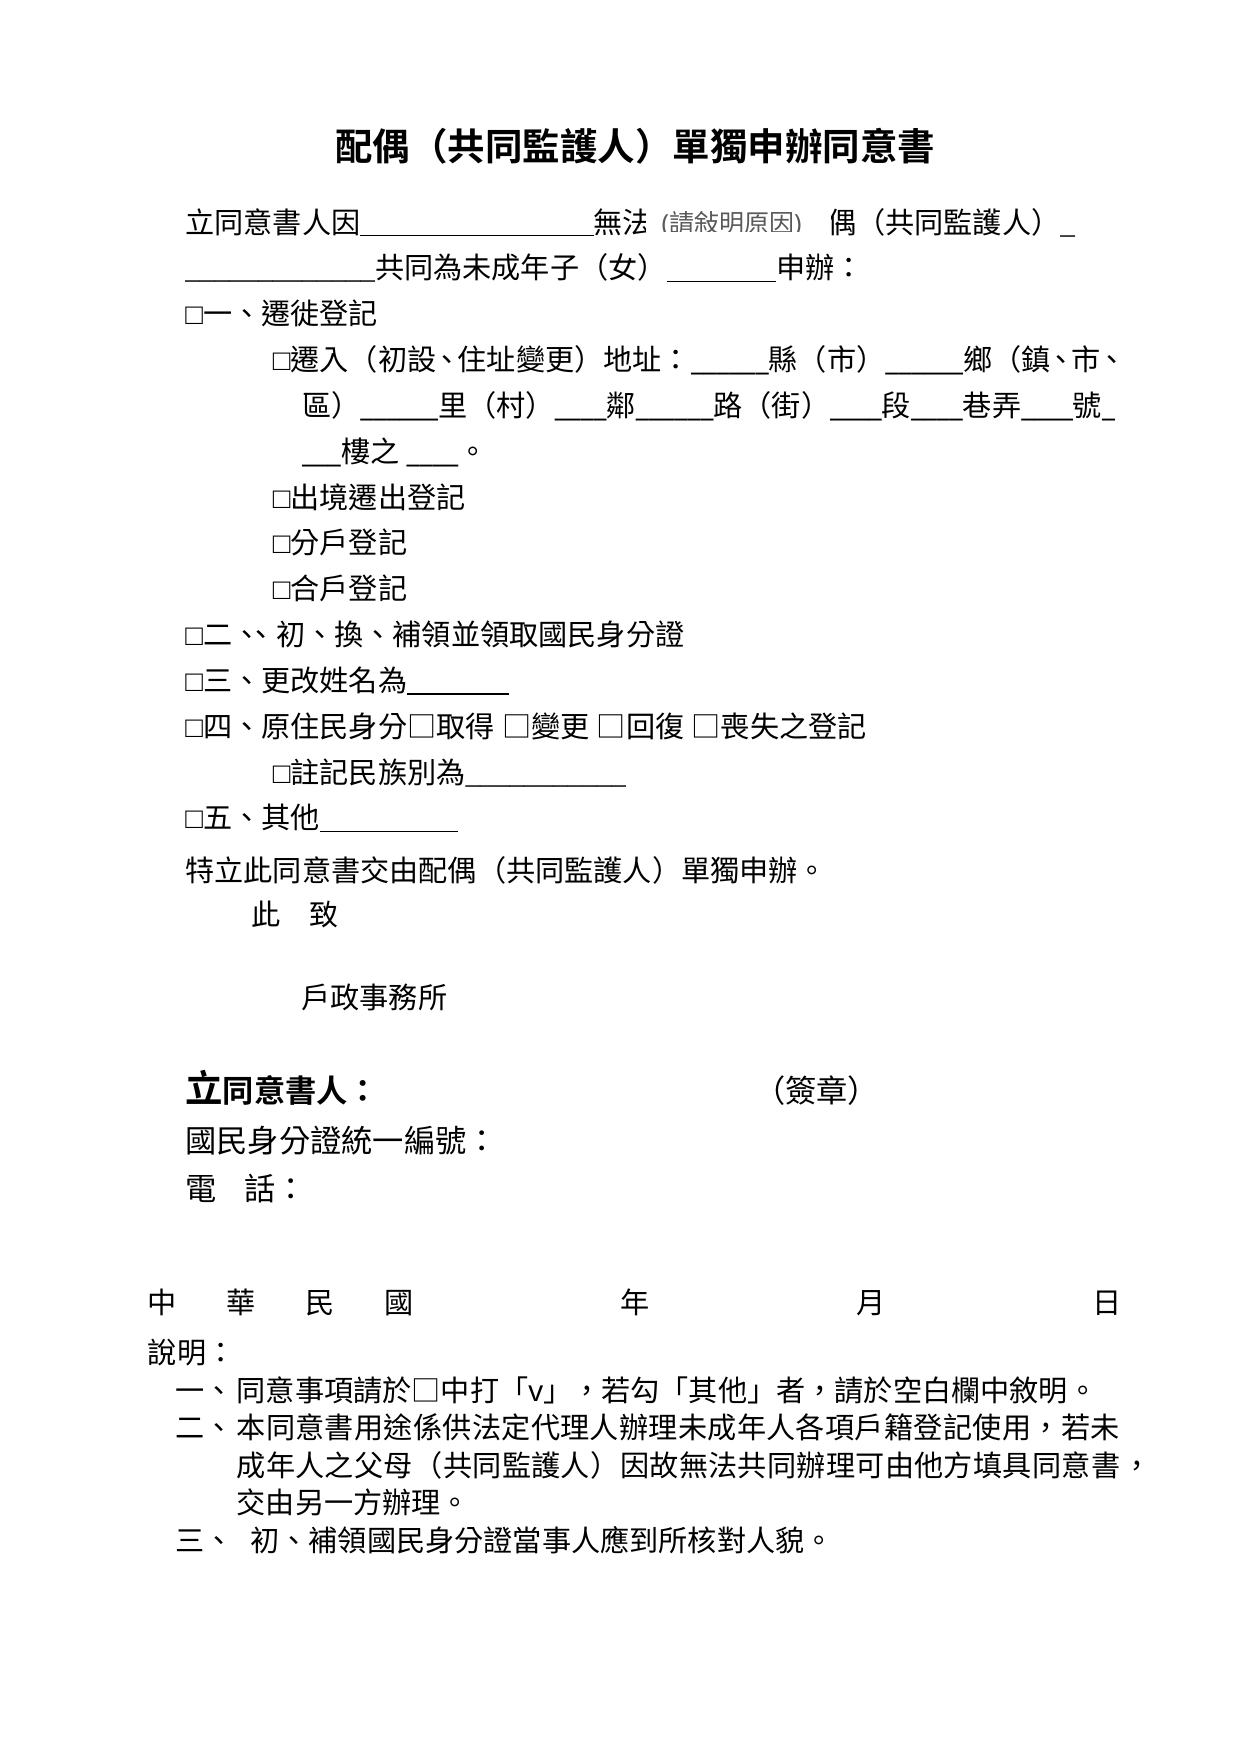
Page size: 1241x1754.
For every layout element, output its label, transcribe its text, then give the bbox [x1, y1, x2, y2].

text 戶政事務所 [177, 976, 1122, 1017]
text 說明： [148, 1334, 1122, 1371]
text □遷入（初設、住址變更）地址：______縣（市）______鄉（鎮、市、區）______里（村）____鄰______路（街）____段____巷弄____號____樓之 ____。 [273, 334, 1122, 471]
list 同意事項請於□中打「v」，若勾「其他」者，請於空白欄中敘明。 [175, 1371, 1122, 1409]
text 中華民國 年 月 日 [148, 1280, 1122, 1321]
text 立同意書人： （簽章） [185, 1059, 1122, 1113]
text □三、更改姓名為 [185, 655, 1122, 701]
text □合戶登記 [273, 563, 1122, 609]
text □分戶登記 [273, 517, 1122, 563]
text □五、其他 [185, 792, 1122, 838]
text 國民身分證統一編號： [185, 1113, 1122, 1161]
text (請敍明原因) [661, 204, 816, 231]
text 電 話： [185, 1161, 1122, 1209]
text 此 致 [177, 892, 1122, 934]
text □四、原住民身分□取得 □變更 □回復 □喪失之登記 [185, 701, 1122, 746]
text □註記民族別為___________ [273, 746, 1122, 792]
text □出境遷出登記 [273, 471, 1122, 517]
text 特立此同意書交由配偶（共同監護人）單獨申辦。 [185, 838, 1088, 892]
text □一、遷徙登記 [185, 288, 1122, 334]
text 立同意書人因 無法親至貴所與配偶（共同監護人）______________共同為未成年子（女） 申辦： [185, 196, 1088, 288]
text □二、、初、換、補領並領取國民身分證 [185, 609, 1122, 655]
list 本同意書用途係供法定代理人辦理未成年人各項戶籍登記使用，若未成年人之父母（共同監護人）因故無法共同辦理可由他方填具同意書，交由另一方辦理。 [175, 1409, 1122, 1521]
list 初、補領國民身分證當事人應到所核對人貌。 [175, 1521, 1122, 1559]
text 配偶（共同監護人）單獨申辦同意書 [148, 117, 1122, 171]
